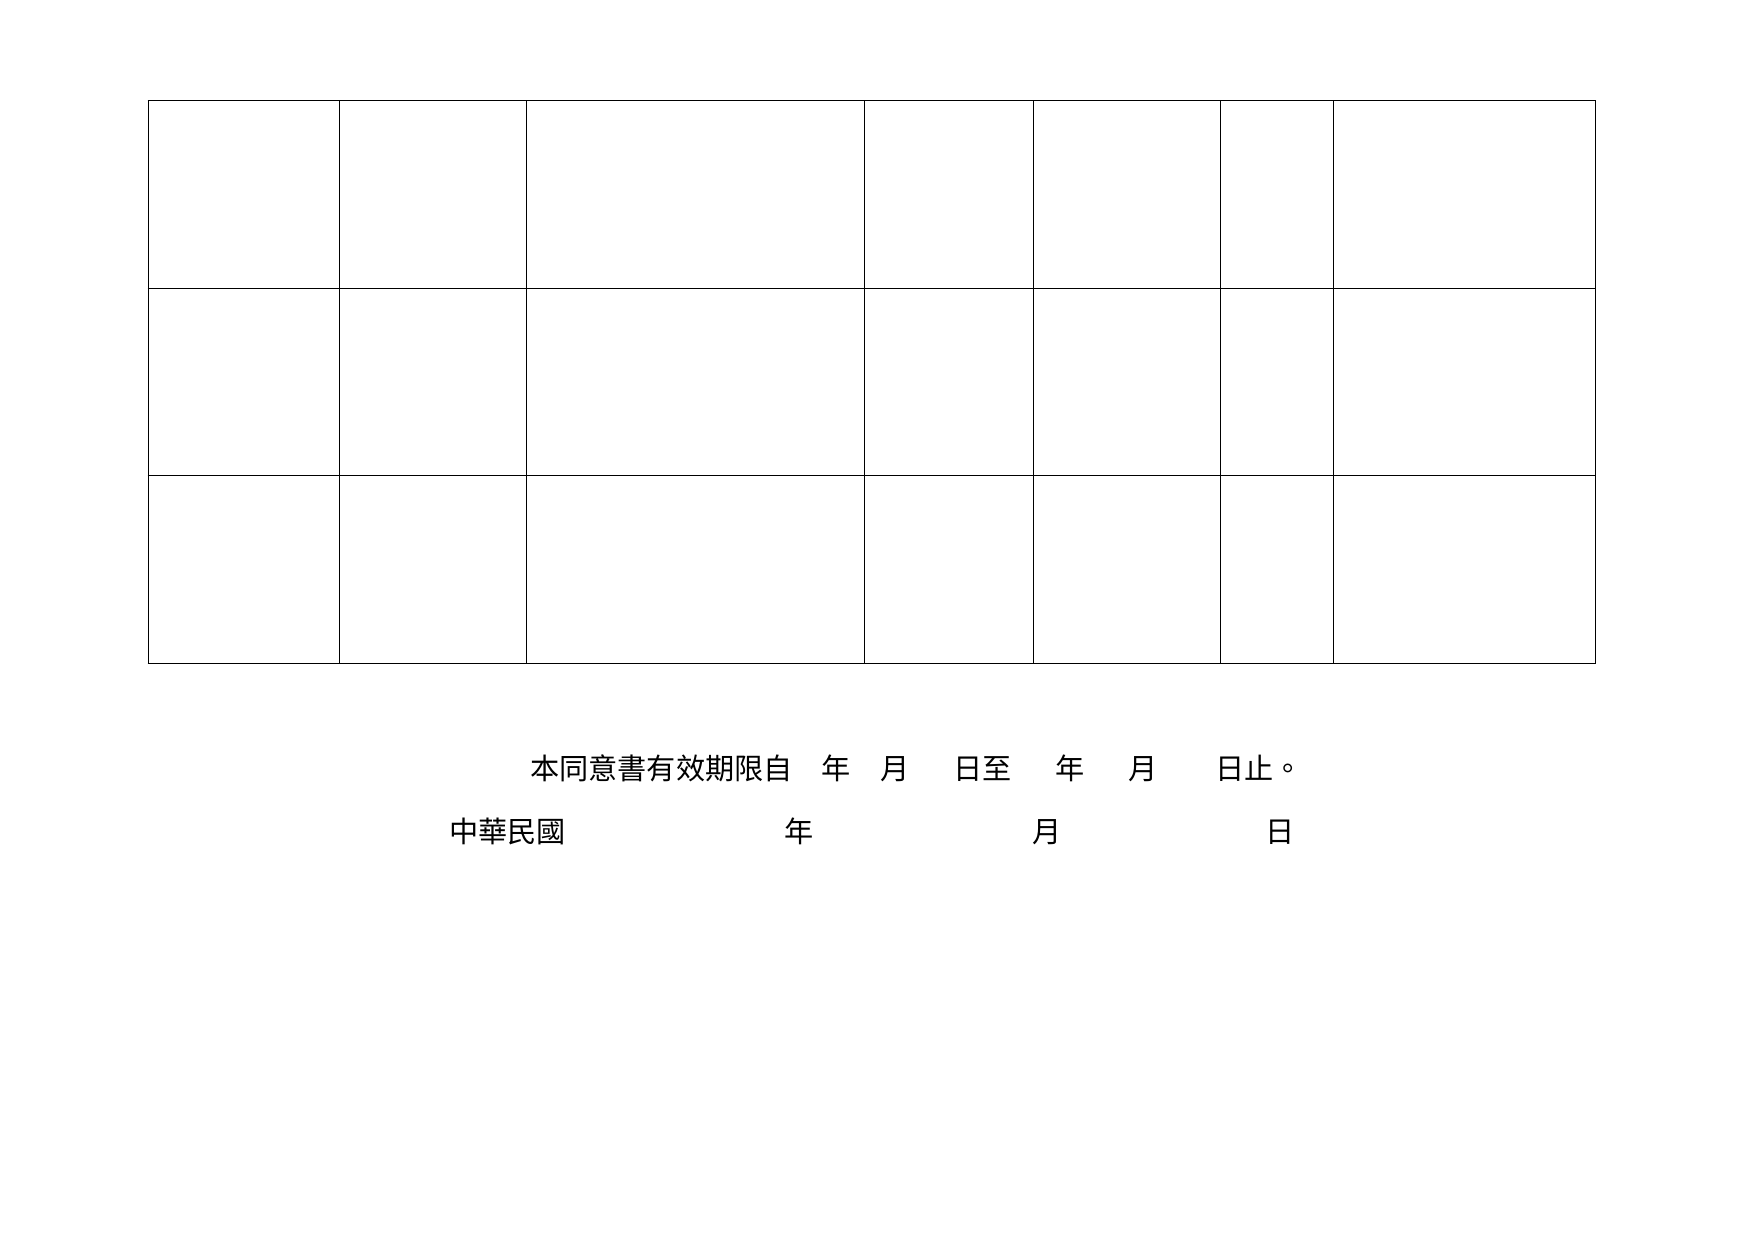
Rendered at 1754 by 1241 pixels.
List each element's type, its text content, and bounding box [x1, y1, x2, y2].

text 本同意書有效期限自 年 月 日至 年 月 日止。 [238, 725, 1594, 788]
table_cell [340, 476, 526, 663]
table_cell [1221, 101, 1333, 288]
table_cell [1334, 476, 1595, 663]
table_cell [1221, 289, 1333, 475]
table_cell [1034, 476, 1220, 663]
table_cell [865, 289, 1033, 475]
table_cell [340, 289, 526, 475]
table_cell [149, 476, 339, 663]
table_cell [527, 476, 864, 663]
table_cell [149, 289, 339, 475]
table_cell [1221, 476, 1333, 663]
table_cell [1034, 101, 1220, 288]
table_cell [865, 101, 1033, 288]
table_cell [340, 101, 526, 288]
table_cell [1034, 289, 1220, 475]
table_cell [527, 289, 864, 475]
text 中華民國 年 月 日 [150, 788, 1594, 850]
table_cell [1334, 101, 1595, 288]
table_cell [865, 476, 1033, 663]
table_cell [1334, 289, 1595, 475]
table_cell [149, 101, 339, 288]
table_cell [527, 101, 864, 288]
